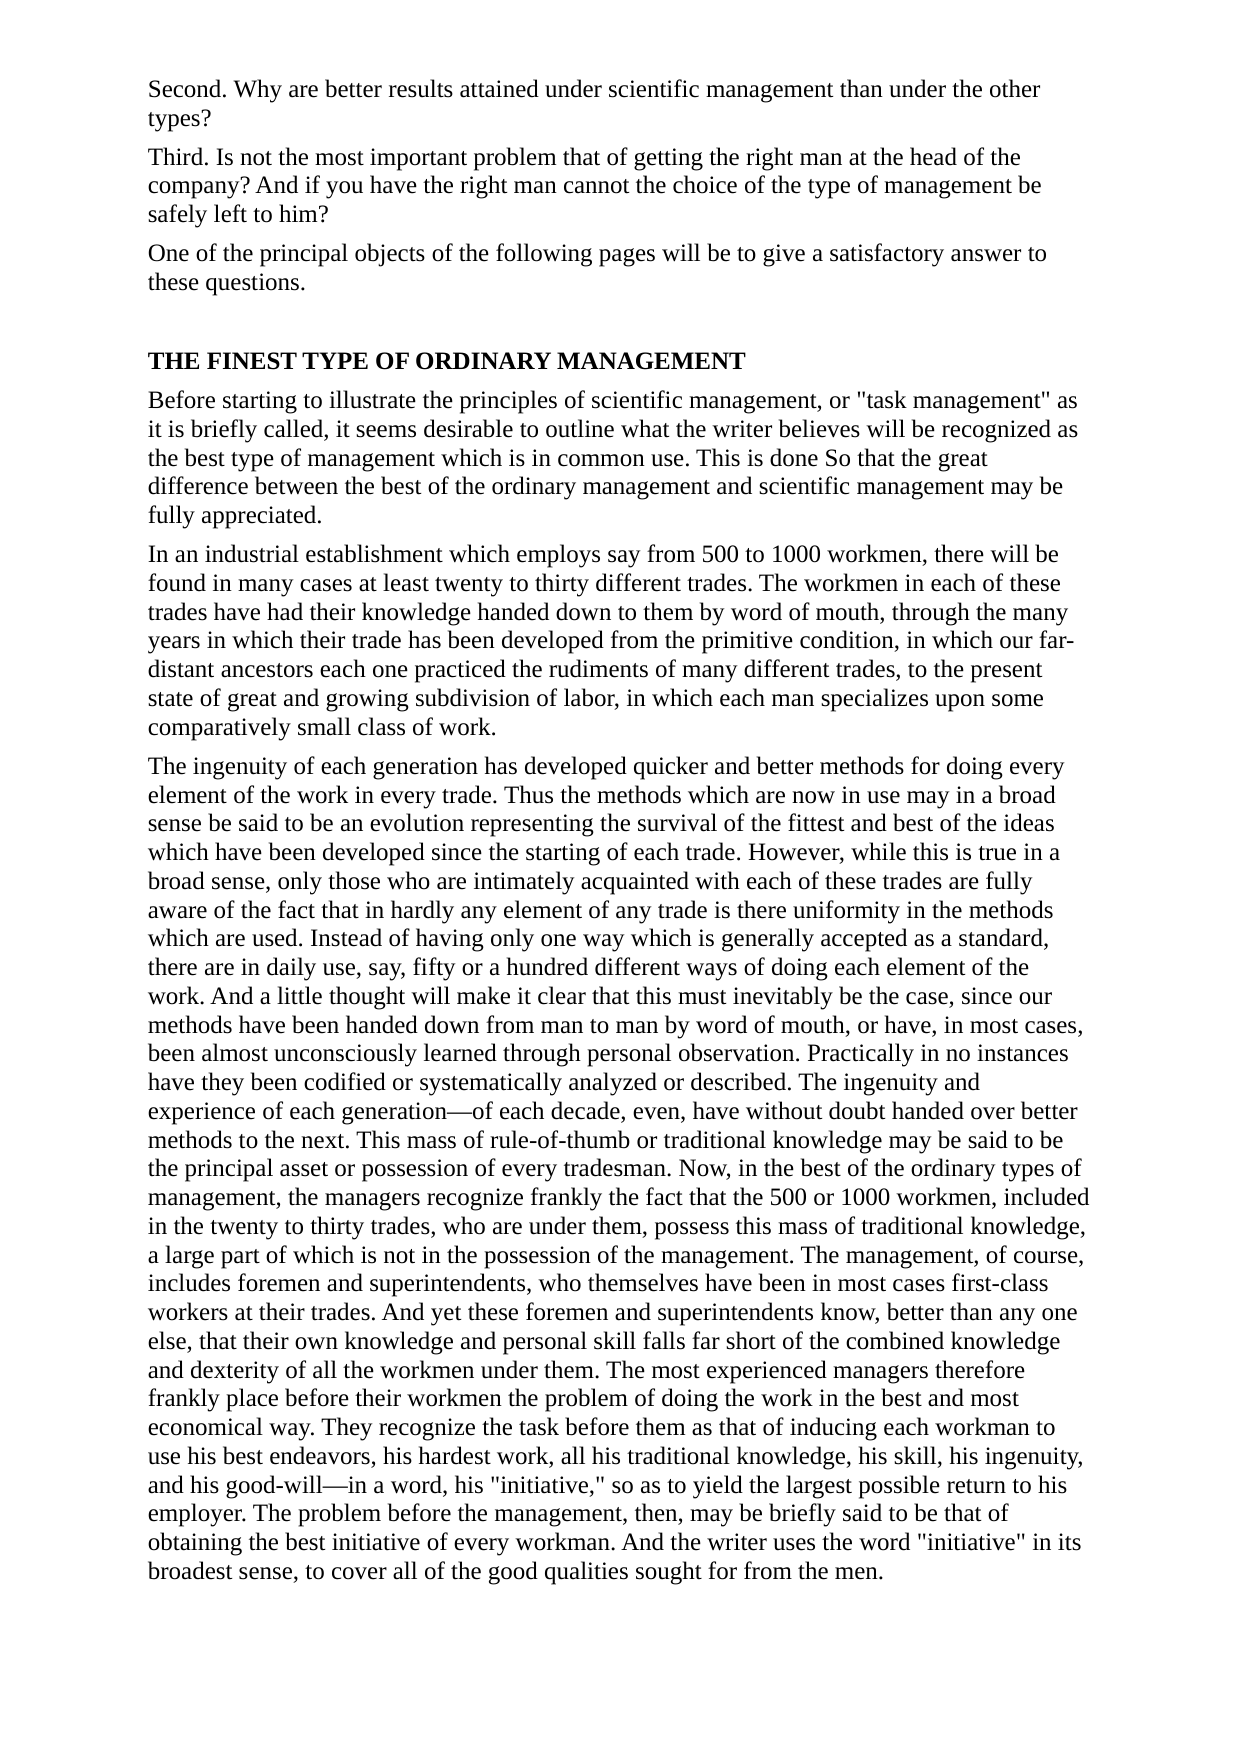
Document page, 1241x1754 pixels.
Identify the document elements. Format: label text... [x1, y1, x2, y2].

text One of the principal objects of the following pages will be to give a satisfactory answer to these questions. [148, 238, 1093, 296]
text THE FINEST TYPE OF ORDINARY MANAGEMENT [148, 346, 1093, 375]
text Third. Is not the most important problem that of getting the right man at the head of the company? And if you have the right man cannot the choice of the type of management be safely left to him? [148, 142, 1093, 228]
text Before starting to illustrate the principles of scientific management, or "task management" as it is briefly called, it seems desirable to outline what the writer believes will be recognized as the best type of management which is in common use. This is done So that the great difference between the best of the ordinary management and scientific management may be fully appreciated. [148, 385, 1093, 529]
text Second. Why are better results attained under scientific management than under the other types? [148, 74, 1093, 131]
text The ingenuity of each generation has developed quicker and better methods for doing every element of the work in every trade. Thus the methods which are now in use may in a broad sense be said to be an evolution representing the survival of the fittest and best of the ideas which have been developed since the starting of each trade. However, while this is true in a broad sense, only those who are intimately acquainted with each of these trades are fully aware of the fact that in hardly any element of any trade is there uniformity in the methods which are used. Instead of having only one way which is generally accepted as a standard, there are in daily use, say, fifty or a hundred different ways of doing each element of the work. And a little thought will make it clear that this must inevitably be the case, since our methods have been handed down from man to man by word of mouth, or have, in most cases, been almost unconsciously learned through personal observation. Practically in no instances have they been codified or systematically analyzed or described. The ingenuity and experience of each generation—of each decade, even, have without doubt handed over better methods to the next. This mass of rule-of-thumb or traditional knowledge may be said to be the principal asset or possession of every tradesman. Now, in the best of the ordinary types of management, the managers recognize frankly the fact that the 500 or 1000 workmen, included in the twenty to thirty trades, who are under them, possess this mass of traditional knowledge, a large part of which is not in the possession of the management. The management, of course, includes foremen and superintendents, who themselves have been in most cases first-class workers at their trades. And yet these foremen and superintendents know, better than any one else, that their own knowledge and personal skill falls far short of the combined knowledge and dexterity of all the workmen under them. The most experienced managers therefore frankly place before their workmen the problem of doing the work in the best and most economical way. They recognize the task before them as that of inducing each workman to use his best endeavors, his hardest work, all his traditional knowledge, his skill, his ingenuity, and his good-will—in a word, his "initiative," so as to yield the largest possible return to his employer. The problem before the management, then, may be briefly said to be that of obtaining the best initiative of every workman. And the writer uses the word "initiative" in its broadest sense, to cover all of the good qualities sought for from the men. [148, 751, 1093, 1585]
text In an industrial establishment which employs say from 500 to 1000 workmen, there will be found in many cases at least twenty to thirty different trades. The workmen in each of these trades have had their knowledge handed down to them by word of mouth, through the many years in which their trade has been developed from the primitive condition, in which our far-distant ancestors each one practiced the rudiments of many different trades, to the present state of great and growing subdivision of labor, in which each man specializes upon some comparatively small class of work. [148, 539, 1093, 741]
